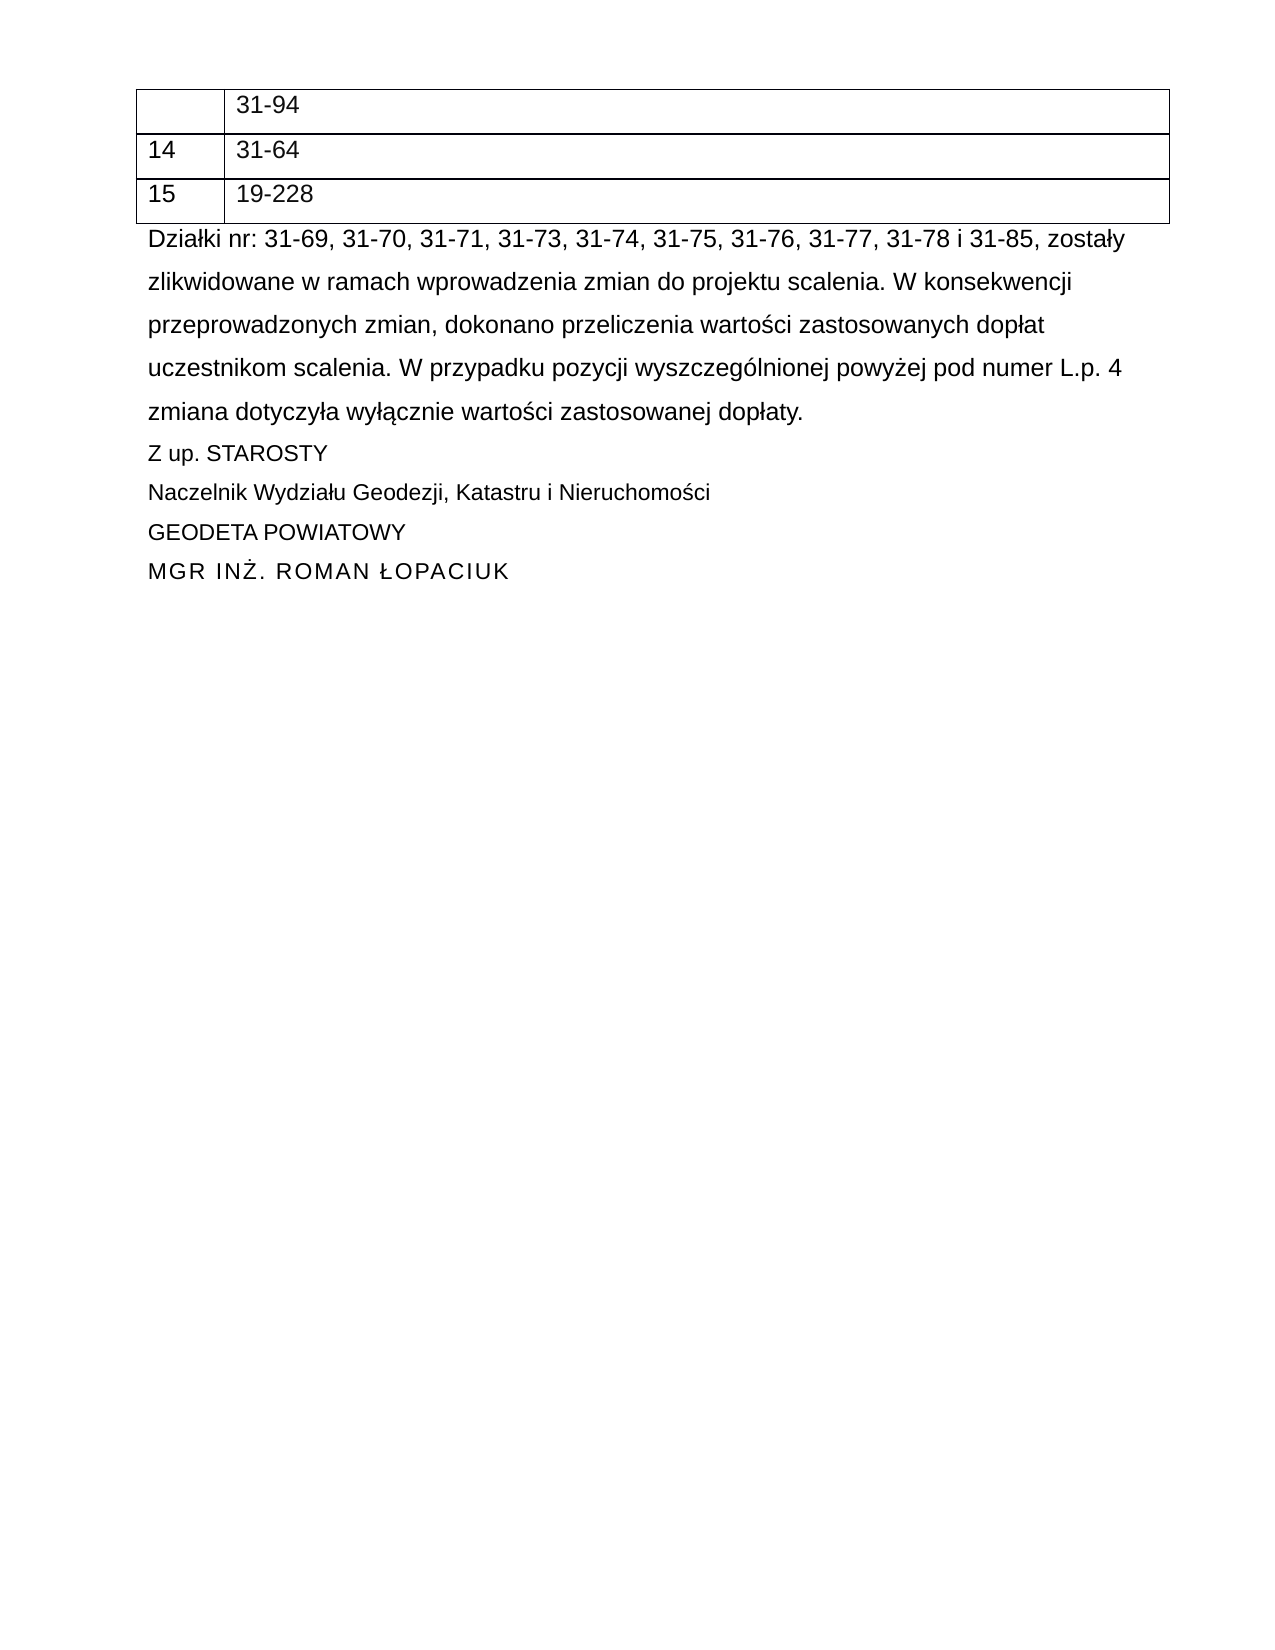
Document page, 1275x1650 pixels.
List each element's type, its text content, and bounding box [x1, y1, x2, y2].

text Działki nr: 31-69, 31-70, 31-71, 31-73, 31-74, 31-75, 31-76, 31-77, 31-78 i 31-85, zostały zlikwidowane w ramach wprowadzenia zmian do projektu scalenia. W konsekwencji przeprowadzonych zmian, dokonano przeliczenia wartości zastosowanych dopłat uczestnikom scalenia. W przypadku pozycji wyszczególnionej powyżej pod numer L.p. 4 zmiana dotyczyła wyłącznie wartości zastosowanej dopłaty. [148, 224, 1127, 425]
text Naczelnik Wydziału Geodezji, Katastru i Nieruchomości [148, 479, 1127, 505]
table_cell [137, 90, 224, 133]
text Z up. STAROSTY [148, 439, 1127, 466]
table_cell 15 [137, 180, 224, 222]
text GEODETA POWIATOWY [148, 518, 1127, 545]
table_cell 31-94 [225, 90, 1169, 133]
table_cell 19-228 [225, 180, 1169, 222]
table_cell 31-64 [225, 135, 1169, 178]
table_cell 14 [137, 135, 224, 178]
text mgr inż. Roman Łopaciuk [148, 558, 1127, 584]
